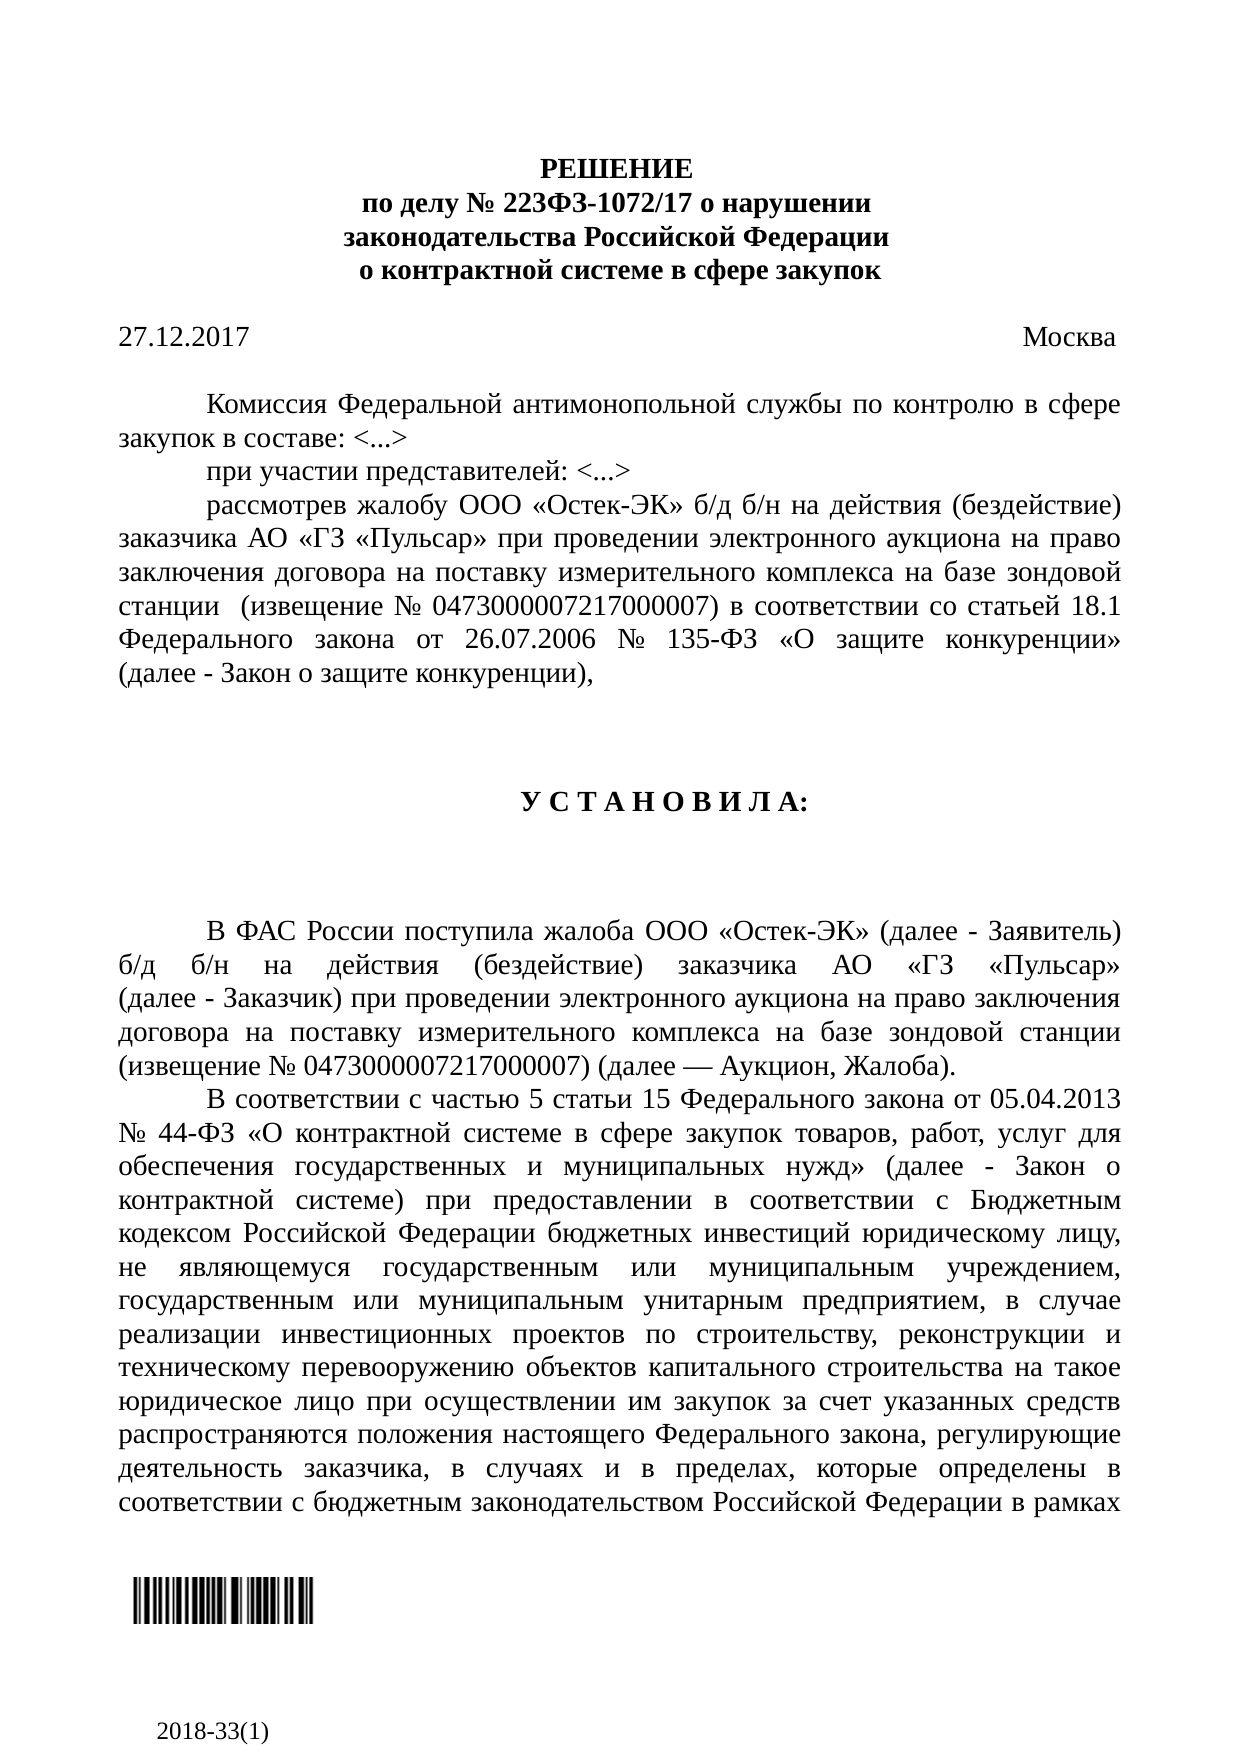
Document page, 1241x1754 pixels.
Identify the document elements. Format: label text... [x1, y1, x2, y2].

text при участии представителей: <...> [118, 453, 1122, 487]
text по делу № 223ФЗ-1072/17 о нарушении [118, 185, 1122, 219]
text В ФАС России поступила жалоба ООО «Остек-ЭК» (далее - Заявитель) б/д б/н на действия (бездействие) заказчика АО «ГЗ «Пульсар» (далее - Заказчик) при проведении электронного аукциона на право заключения договора на поставку измерительного комплекса на базе зондовой станции (извещение № 0473000007217000007) (далее — Аукцион, Жалоба). [118, 913, 1122, 1081]
text о контрактной системе в сфере закупок [118, 252, 1122, 286]
text законодательства Российской Федерации [118, 219, 1122, 252]
text У С Т А Н О В И Л А: [118, 784, 1122, 818]
text Комиссия Федеральной антимонопольной службы по контролю в сфере закупок в составе: <...> [118, 386, 1122, 453]
text 27.12.2017 Москва [118, 319, 1122, 353]
picture [118, 1577, 331, 1624]
text В соответствии с частью 5 статьи 15 Федерального закона от 05.04.2013 № 44-ФЗ «О контрактной системе в сфере закупок товаров, работ, услуг для обеспечения государственных и муниципальных нужд» (далее - Закон о контрактной системе) при предоставлении в соответствии с Бюджетным кодексом Российской Федерации бюджетных инвестиций юридическому лицу, не являющемуся государственным или муниципальным учреждением, государственным или муниципальным унитарным предприятием, в случае реализации инвестиционных проектов по строительству, реконструкции и техническому перевооружению объектов капитального строительства на такое юридическое лицо при осуществлении им закупок за счет указанных средств распространяются положения настоящего Федерального закона, регулирующие деятельность заказчика, в случаях и в пределах, которые определены в соответствии с бюджетным законодательством Российской Федерации в рамках [118, 1081, 1122, 1517]
text РЕШЕНИЕ [118, 152, 1122, 185]
text рассмотрев жалобу ООО «Остек-ЭК» б/д б/н на действия (бездействие) заказчика АО «ГЗ «Пульсар» при проведении электронного аукциона на право заключения договора на поставку измерительного комплекса на базе зондовой станции (извещение № 0473000007217000007) в соответствии со статьей 18.1 Федерального закона от 26.07.2006 № 135-ФЗ «О защите конкуренции» (далее - Закон о защите конкуренции), [118, 487, 1122, 688]
